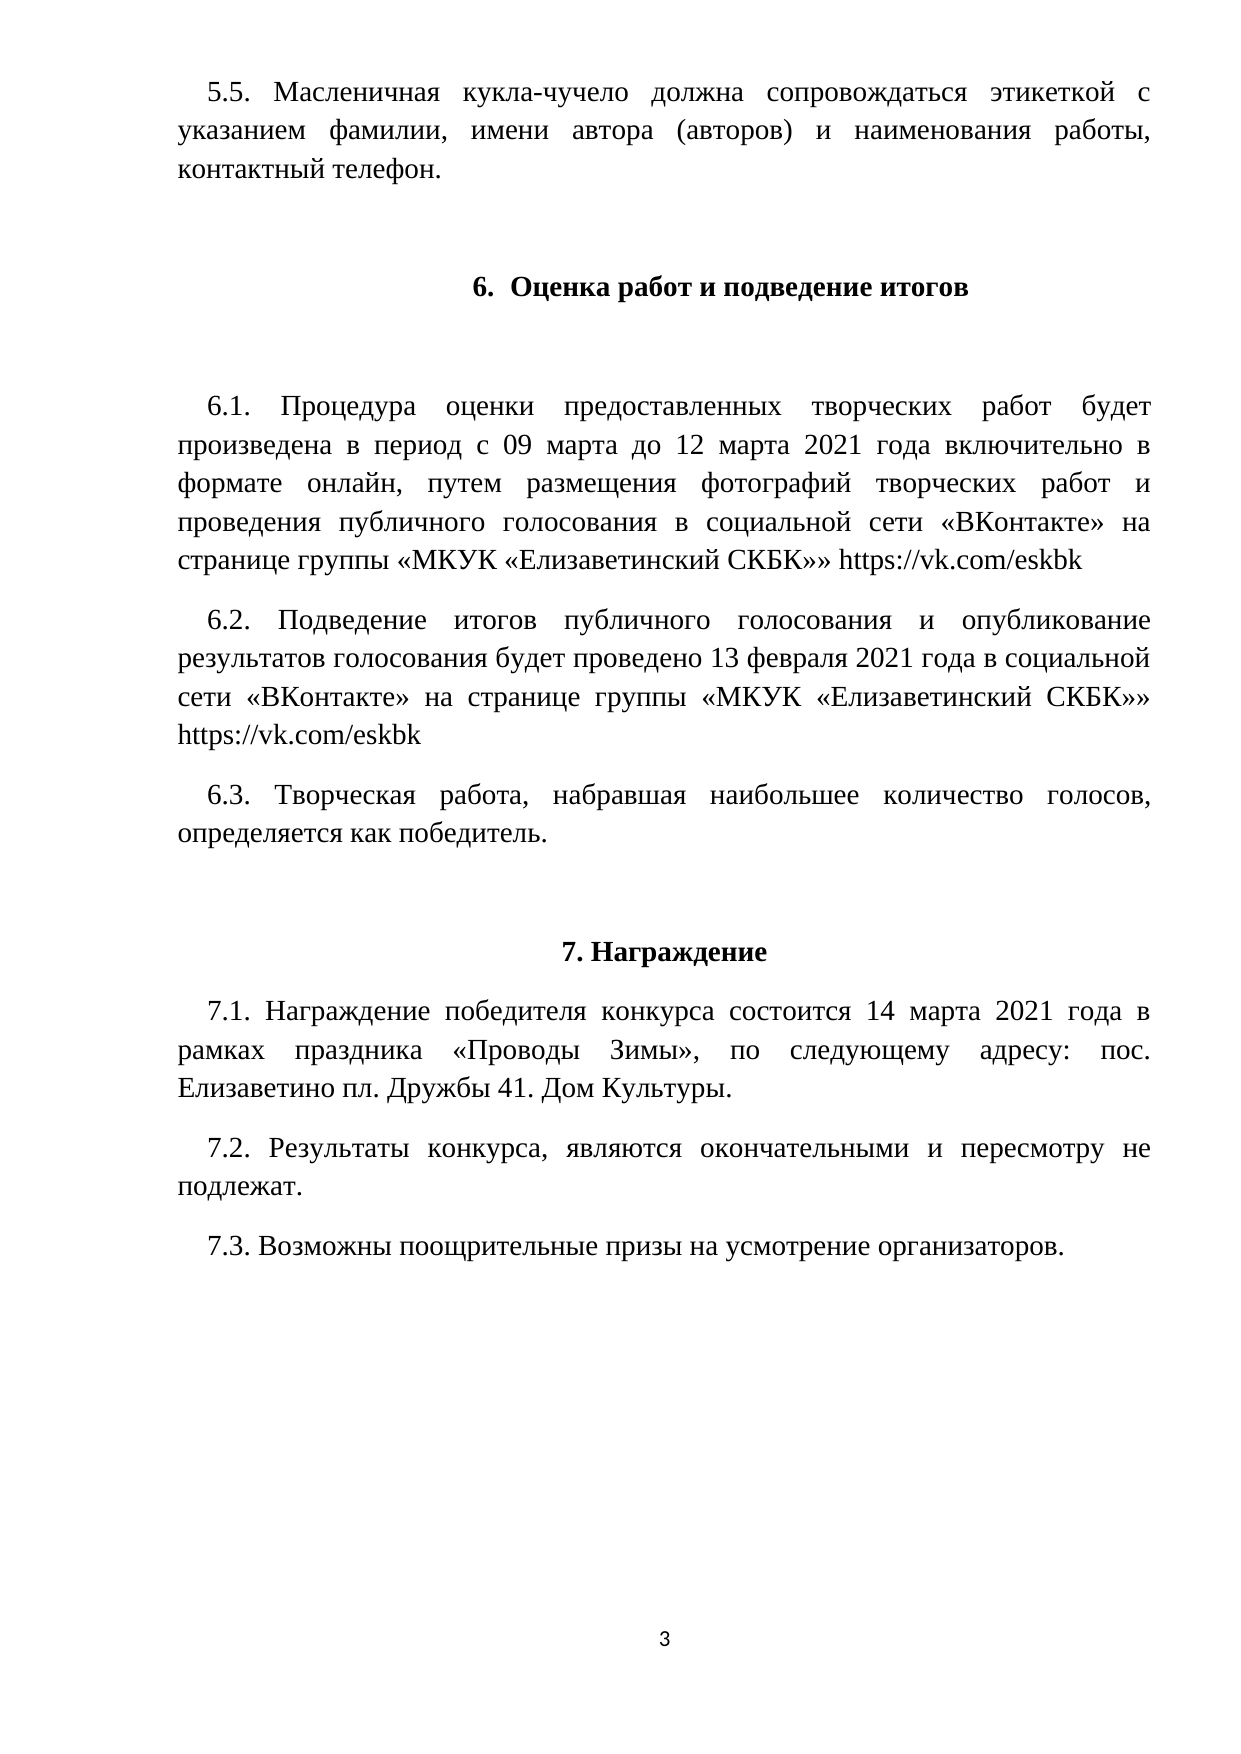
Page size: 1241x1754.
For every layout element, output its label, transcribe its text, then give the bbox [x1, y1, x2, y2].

text 6.1. Процедура оценки предоставленных творческих работ будет произведена в период с 09 марта до 12 марта 2021 года включительно в формате онлайн, путем размещения фотографий творческих работ и проведения публичного голосования в социальной сети «ВКонтакте» на странице группы «МКУК «Елизаветинский СКБК»» https://vk.com/eskbk [177, 388, 1152, 576]
text 7.2. Результаты конкурса, являются окончательными и пересмотру не подлежат. [177, 1130, 1152, 1202]
text 6.2. Подведение итогов публичного голосования и опубликование результатов голосования будет проведено 13 февраля 2021 года в социальной сети «ВКонтакте» на странице группы «МКУК «Елизаветинский СКБК»» https://vk.com/eskbk [177, 602, 1152, 751]
text 7.3. Возможны поощрительные призы на усмотрение организаторов. [177, 1228, 1152, 1261]
text 6.3. Творческая работа, набравшая наибольшее количество голосов, определяется как победитель. [177, 777, 1152, 849]
text 7.1. Награждение победителя конкурса состоится 14 марта 2021 года в рамках праздника «Проводы Зимы», по следующему адресу: пос. Елизаветино пл. Дружбы 41. Дом Культуры. [177, 993, 1152, 1104]
text 7. Награждение [177, 934, 1152, 968]
list Оценка работ и подведение итогов [290, 269, 1152, 303]
text 5.5. Масленичная кукла-чучело должна сопровождаться этикеткой с указанием фамилии, имени автора (авторов) и наименования работы, контактный телефон. [177, 74, 1152, 184]
